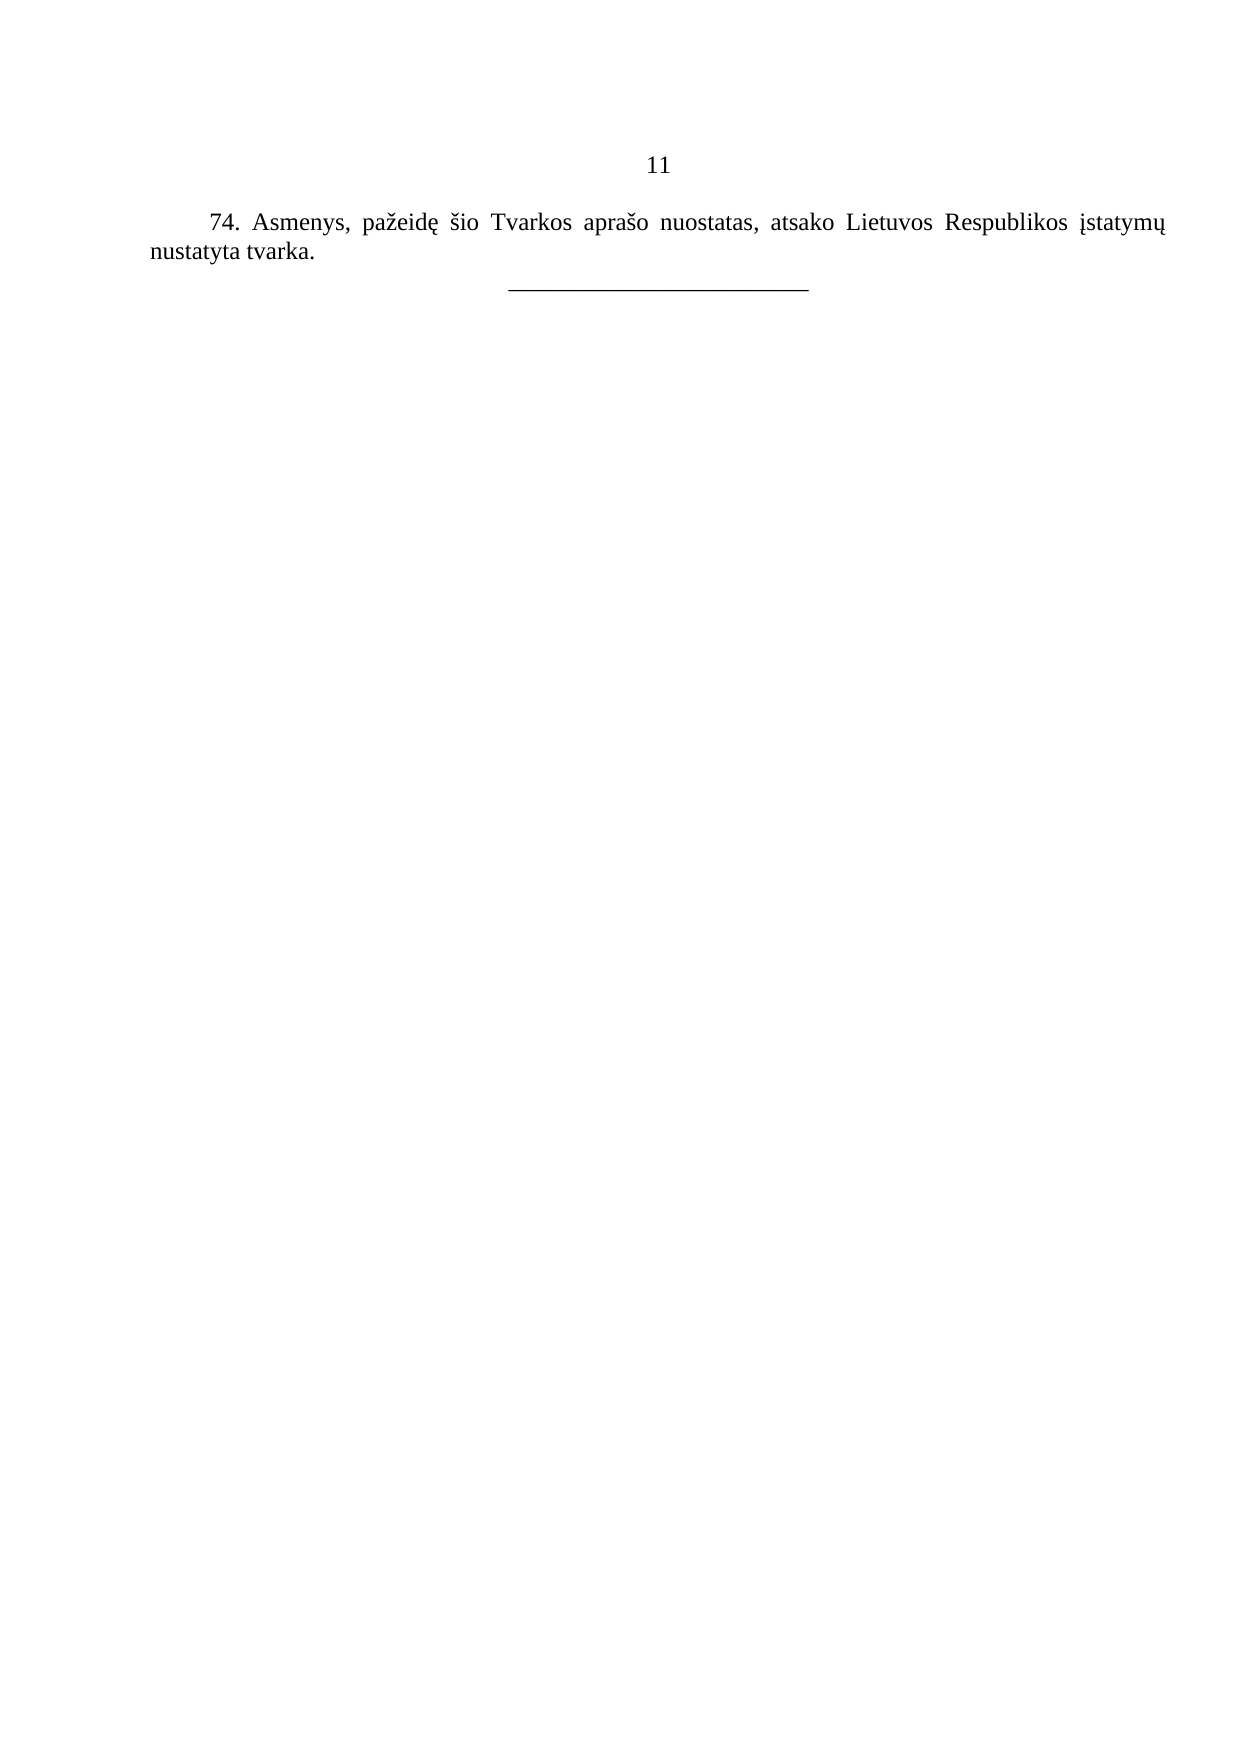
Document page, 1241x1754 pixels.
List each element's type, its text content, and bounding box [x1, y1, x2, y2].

text ________________________ [150, 265, 1167, 294]
text 74. Asmenys, pažeidę šio Tvarkos aprašo nuostatas, atsako Lietuvos Respublikos įstatymų nustatyta tvarka. [150, 207, 1167, 265]
